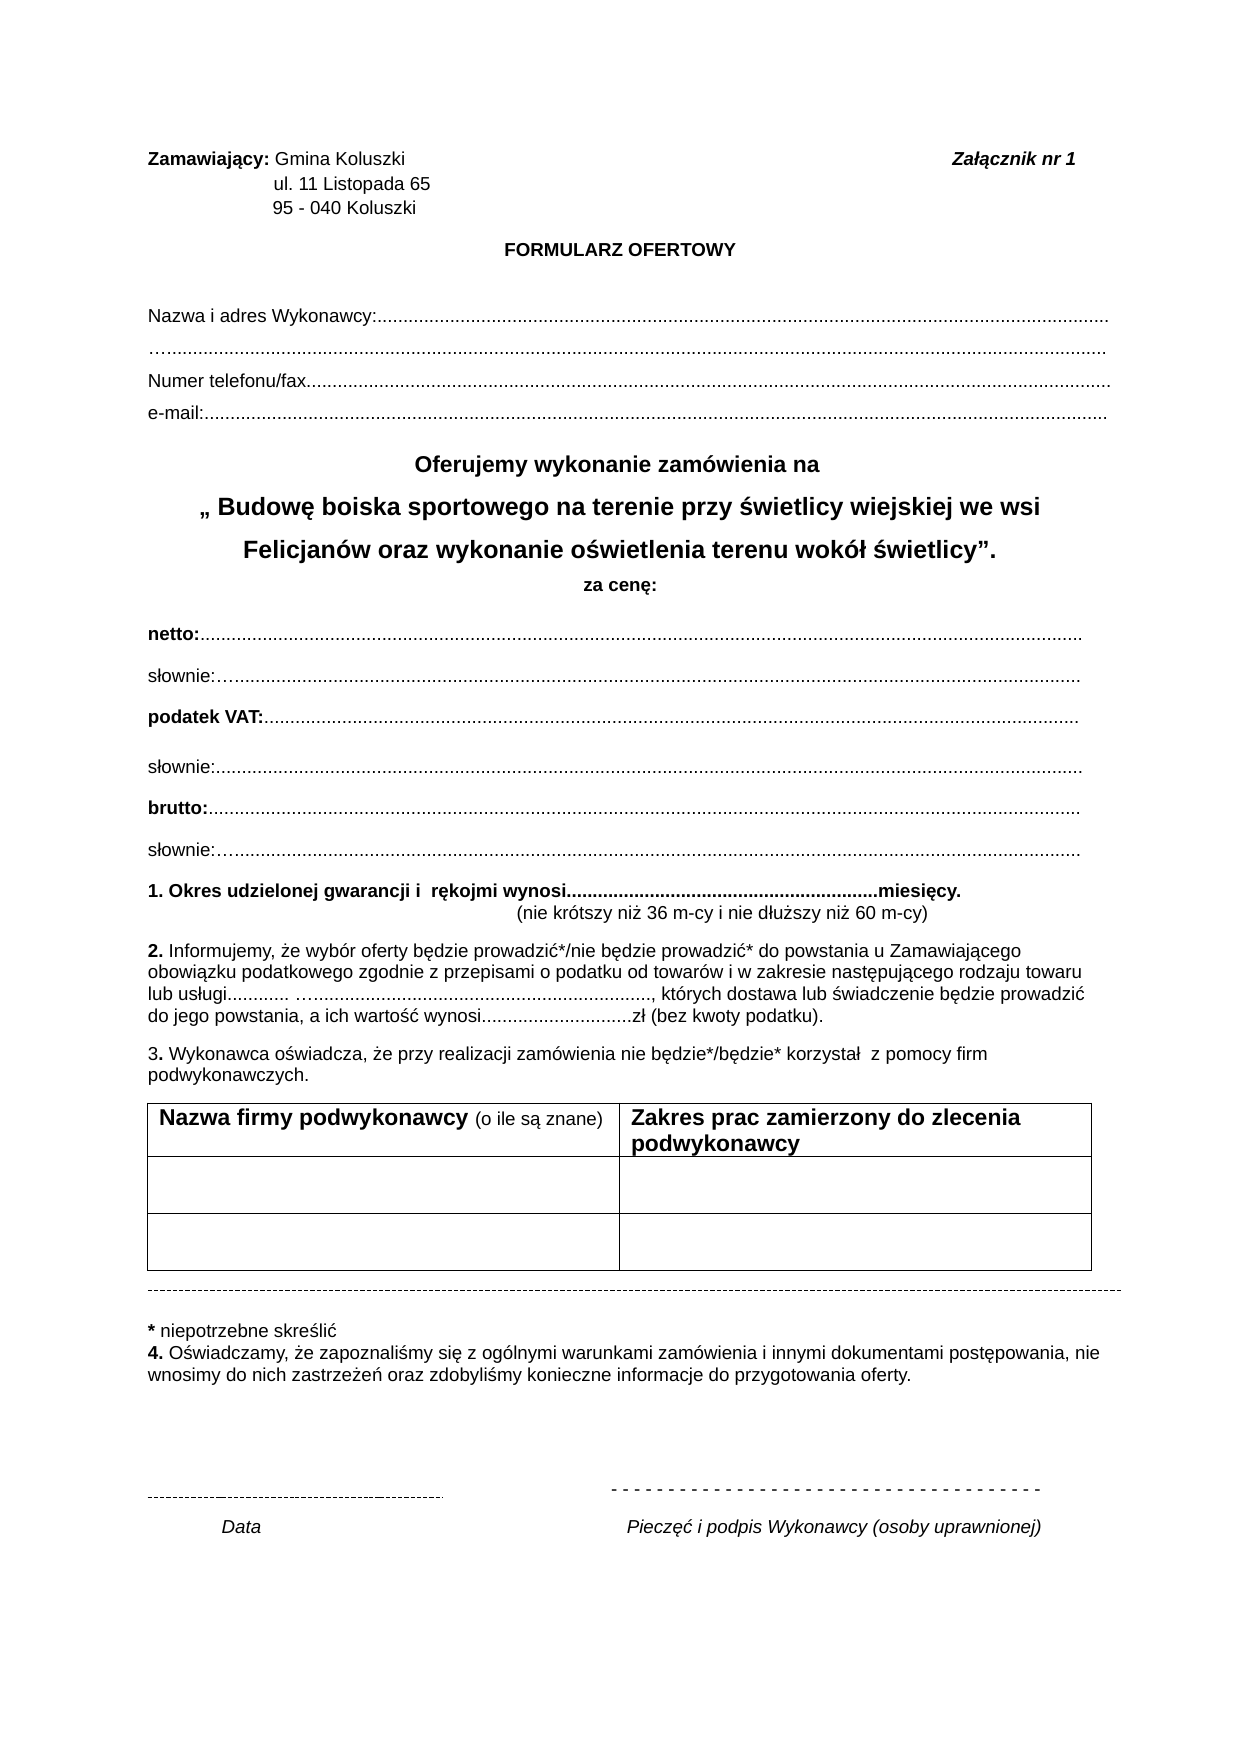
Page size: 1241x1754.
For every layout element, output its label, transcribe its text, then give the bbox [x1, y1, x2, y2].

text słownie:…................................................................................................................................................................... [148, 664, 1093, 686]
text 2. Informujemy, że wybór oferty będzie prowadzić*/nie będzie prowadzić* do powstania u Zamawiającego obowiązku podatkowego zgodnie z przepisami o podatku od towarów i w zakresie następującego rodzaju towaru lub usługi............ …................................................................., których dostawa lub świadczenie będzie prowadzić do jego powstania, a ich wartość wynosi.............................zł (bez kwoty podatku). [148, 940, 1093, 1026]
text Data Pieczęć i podpis Wykonawcy (osoby uprawnionej) [148, 1516, 1093, 1538]
table_header Zakres prac zamierzony do zlecenia podwykonawcy [620, 1104, 1091, 1156]
table_cell [620, 1157, 1091, 1213]
table_cell [148, 1157, 619, 1213]
text 1. Okres udzielonej gwarancji i rękojmi wynosi............................................................miesięcy. (nie krótszy niż 36 m-cy i nie dłuższy niż 60 m-cy) [148, 880, 1093, 923]
text * niepotrzebne skreślić 4. Oświadczamy, że zapoznaliśmy się z ogólnymi warunkami zamówienia i innymi dokumentami postępowania, nie wnosimy do nich zastrzeżeń oraz zdobyliśmy konieczne informacje do przygotowania oferty. [148, 1320, 1122, 1385]
text Nazwa i adres Wykonawcy:............................................................................................................................................. …..................................................................................................................................................................................... Numer telefonu/fax........................................................................................................................................................... e-mail:.............................................................................................................................................................................. [148, 305, 1122, 423]
text FORMULARZ OFERTOWY [148, 239, 1093, 285]
text słownie:…................................................................................................................................................................... [148, 838, 1093, 860]
text - - - - - - - - - - - - - - - - - - - - - - - - - - - - - - - - - - - - - - [148, 1478, 1093, 1500]
table_cell [620, 1214, 1091, 1270]
table_cell [148, 1214, 619, 1270]
text podatek VAT:............................................................................................................................................................. słownie:....................................................................................................................................................................... [148, 706, 1093, 777]
text brutto:........................................................................................................................................................................ [148, 797, 1093, 818]
text Zamawiający: Gmina Koluszki Załącznik nr 1 ul. 11 Listopada 65 95 - 040 Koluszki [148, 148, 1093, 219]
table_header Nazwa firmy podwykonawcy (o ile są znane) [148, 1104, 619, 1156]
text Oferujemy wykonanie zamówienia na „ Budowę boiska sportowego na terenie przy świetlicy wiejskiej we wsi Felicjanów oraz wykonanie oświetlenia terenu wokół świetlicy”. za cenę: [148, 451, 1093, 596]
text netto:.......................................................................................................................................................................... [148, 623, 1093, 644]
text 3. Wykonawca oświadcza, że przy realizacji zamówienia nie będzie*/będzie* korzystał z pomocy firm podwykonawczych. [148, 1043, 1122, 1086]
